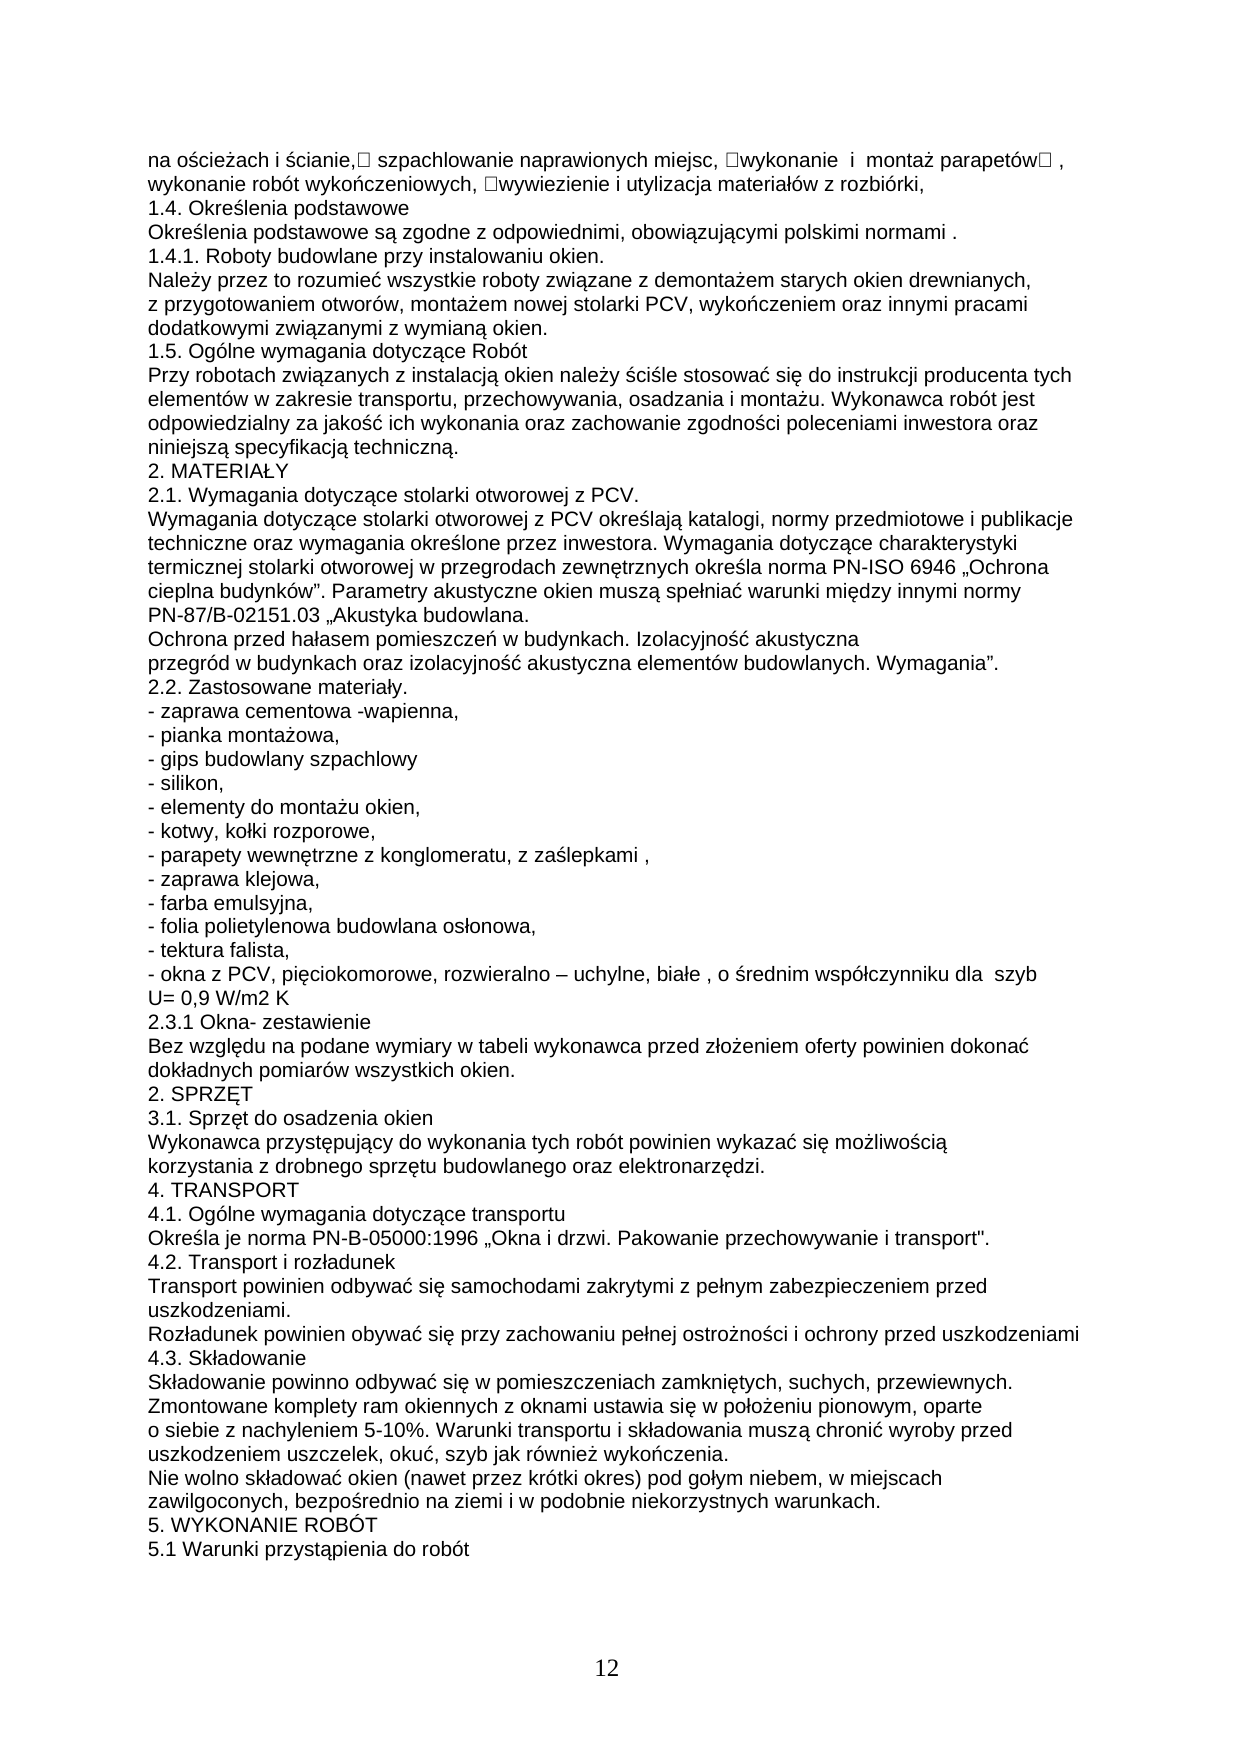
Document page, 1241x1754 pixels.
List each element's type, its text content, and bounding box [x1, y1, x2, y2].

text Nie wolno składować okien (nawet przez krótki okres) pod gołym niebem, w miejscach [148, 1465, 1093, 1489]
text 2.2. Zastosowane materiały. [148, 675, 1093, 699]
text - silikon, [148, 771, 1093, 794]
text 2. MATERIAŁY [148, 459, 1093, 483]
text 4.1. Ogólne wymagania dotyczące transportu [148, 1202, 1093, 1226]
text - folia polietylenowa budowlana osłonowa, [148, 914, 1093, 938]
text - zaprawa cementowa -wapienna, [148, 699, 1093, 723]
text 2. SPRZĘT [148, 1082, 1093, 1106]
text Ochrona przed hałasem pomieszczeń w budynkach. Izolacyjność akustyczna [148, 627, 1093, 651]
text techniczne oraz wymagania określone przez inwestora. Wymagania dotyczące charakterystyki termicznej stolarki otworowej w przegrodach zewnętrznych określa norma PN-ISO 6946 „Ochrona cieplna budynków”. Parametry akustyczne okien muszą spełniać warunki między innymi normy PN-87/B-02151.03 „Akustyka budowlana. [148, 531, 1093, 627]
text 4. TRANSPORT [148, 1178, 1093, 1202]
text elementów w zakresie transportu, przechowywania, osadzania i montażu. Wykonawca robót jest odpowiedzialny za jakość ich wykonania oraz zachowanie zgodności poleceniami inwestora oraz niniejszą specyfikacją techniczną. [148, 387, 1093, 459]
text - kotwy, kołki rozporowe, [148, 818, 1093, 842]
text Wymagania dotyczące stolarki otworowej z PCV określają katalogi, normy przedmiotowe i publikacje [148, 507, 1093, 531]
text - okna z PCV, pięciokomorowe, rozwieralno – uchylne, białe , o średnim współczynniku dla szyb U= 0,9 W/m2 K [148, 962, 1093, 1010]
text na ościeżach i ścianie, szpachlowanie naprawionych miejsc, wykonanie i montaż parapetów , wykonanie robót wykończeniowych, wywiezienie i utylizacja materiałów z rozbiórki, [148, 148, 1093, 196]
text Określenia podstawowe są zgodne z odpowiednimi, obowiązującymi polskimi normami . [148, 219, 1093, 243]
text korzystania z drobnego sprzętu budowlanego oraz elektronarzędzi. [148, 1154, 1093, 1178]
text 1.4. Określenia podstawowe [148, 196, 1093, 219]
text Należy przez to rozumieć wszystkie roboty związane z demontażem starych okien drewnianych, z przygotowaniem otworów, montażem nowej stolarki PCV, wykończeniem oraz innymi pracami dodatkowymi związanymi z wymianą okien. [148, 267, 1093, 339]
text Rozładunek powinien obywać się przy zachowaniu pełnej ostrożności i ochrony przed uszkodzeniami [148, 1322, 1093, 1346]
text Składowanie powinno odbywać się w pomieszczeniach zamkniętych, suchych, przewiewnych. [148, 1369, 1093, 1393]
text 1.4.1. Roboty budowlane przy instalowaniu okien. [148, 243, 1093, 267]
text Wykonawca przystępujący do wykonania tych robót powinien wykazać się możliwością [148, 1130, 1093, 1154]
text 1.5. Ogólne wymagania dotyczące Robót [148, 339, 1093, 363]
text 2.1. Wymagania dotyczące stolarki otworowej z PCV. [148, 483, 1093, 507]
text zawilgoconych, bezpośrednio na ziemi i w podobnie niekorzystnych warunkach. [148, 1489, 1093, 1513]
text - zaprawa klejowa, [148, 866, 1093, 890]
text 3.1. Sprzęt do osadzenia okien [148, 1106, 1093, 1130]
text Transport powinien odbywać się samochodami zakrytymi z pełnym zabezpieczeniem przed uszkodzeniami. [148, 1274, 1093, 1322]
text - gips budowlany szpachlowy [148, 747, 1093, 771]
text 2.3.1 Okna- zestawienie [148, 1010, 1093, 1034]
text - parapety wewnętrzne z konglomeratu, z zaślepkami , [148, 842, 1093, 866]
text - farba emulsyjna, [148, 890, 1093, 914]
text Zmontowane komplety ram okiennych z oknami ustawia się w położeniu pionowym, oparte o siebie z nachyleniem 5-10%. Warunki transportu i składowania muszą chronić wyroby przed uszkodzeniem uszczelek, okuć, szyb jak również wykończenia. [148, 1393, 1093, 1465]
text - elementy do montażu okien, [148, 794, 1093, 818]
text przegród w budynkach oraz izolacyjność akustyczna elementów budowlanych. Wymagania”. [148, 651, 1093, 675]
text 5.1 Warunki przystąpienia do robót [148, 1537, 1093, 1561]
text - tektura falista, [148, 938, 1093, 962]
text 4.2. Transport i rozładunek [148, 1250, 1093, 1274]
text 5. WYKONANIE ROBÓT [148, 1513, 1093, 1537]
text Bez względu na podane wymiary w tabeli wykonawca przed złożeniem oferty powinien dokonać dokładnych pomiarów wszystkich okien. [148, 1034, 1093, 1082]
text Określa je norma PN-B-05000:1996 „Okna i drzwi. Pakowanie przechowywanie i transport". [148, 1226, 1093, 1250]
text 4.3. Składowanie [148, 1346, 1093, 1369]
text Przy robotach związanych z instalacją okien należy ściśle stosować się do instrukcji producenta tych [148, 363, 1093, 387]
text - pianka montażowa, [148, 723, 1093, 747]
